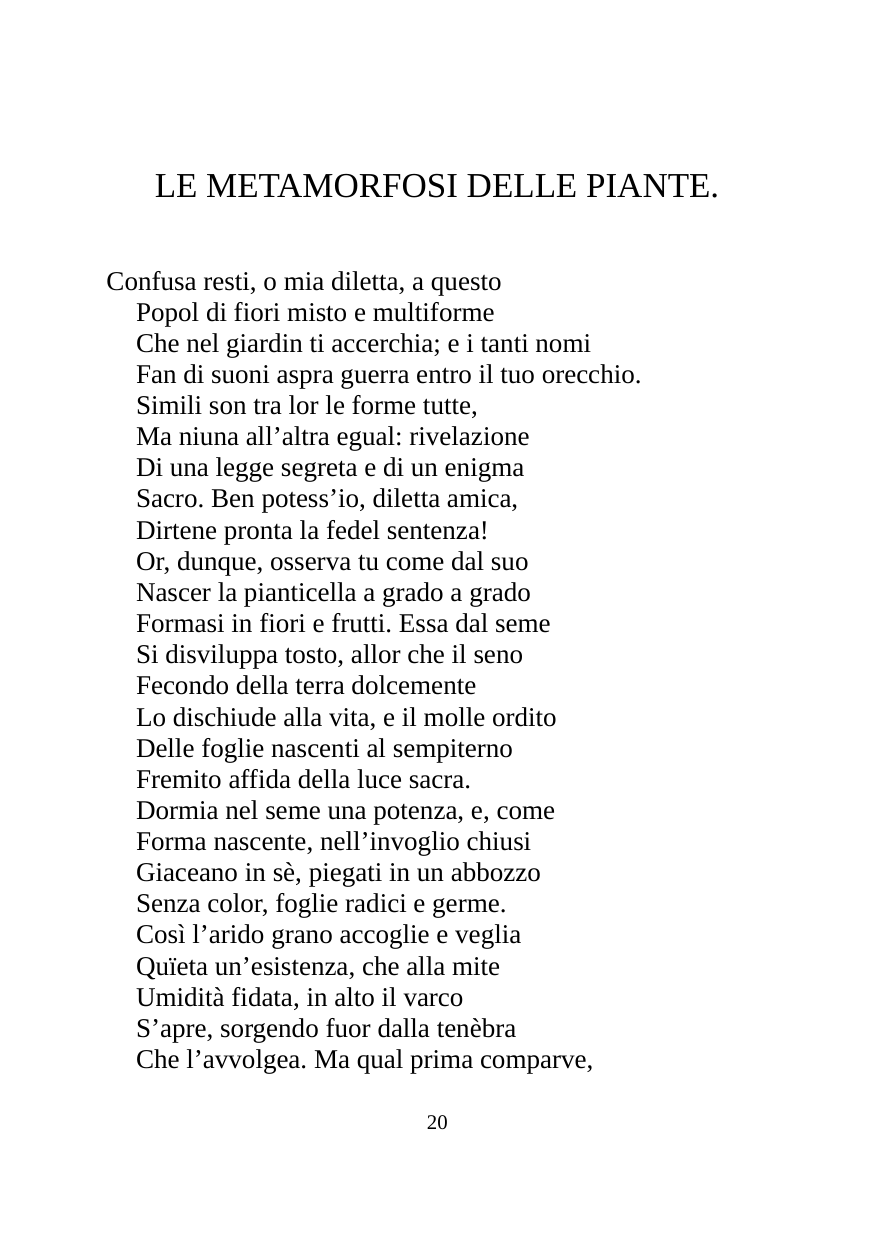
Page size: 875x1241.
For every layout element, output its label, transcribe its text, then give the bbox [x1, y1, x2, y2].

text Confusa resti, o mia diletta, a questo Popol di fiori misto e multiforme Che nel giardin ti accerchia; e i tanti nomi Fan di suoni aspra guerra entro il tuo orecchio. Simili son tra lor le forme tutte, Ma niuna all’altra egual: rivelazione Di una legge segreta e di un enigma Sacro. Ben potess’io, diletta amica, Dirtene pronta la fedel sentenza! Or, dunque, osserva tu come dal suo Nascer la pianticella a grado a grado Formasi in fiori e frutti. Essa dal seme Si disviluppa tosto, allor che il seno Fecondo della terra dolcemente Lo dischiude alla vita, e il molle ordito Delle foglie nascenti al sempiterno Fremito affida della luce sacra. Dormia nel seme una potenza, e, come Forma nascente, nell’invoglio chiusi Giaceano in sè, piegati in un abbozzo Senza color, foglie radici e germe. Così l’arido grano accoglie e veglia Quïeta un’esistenza, che alla mite Umidità fidata, in alto il varco S’apre, sorgendo fuor dalla tenèbra Che l’avvolgea. Ma qual prima comparve, [106, 264, 768, 1074]
subtitle LE METAMORFOSI DELLE PIANTE. [106, 165, 768, 206]
